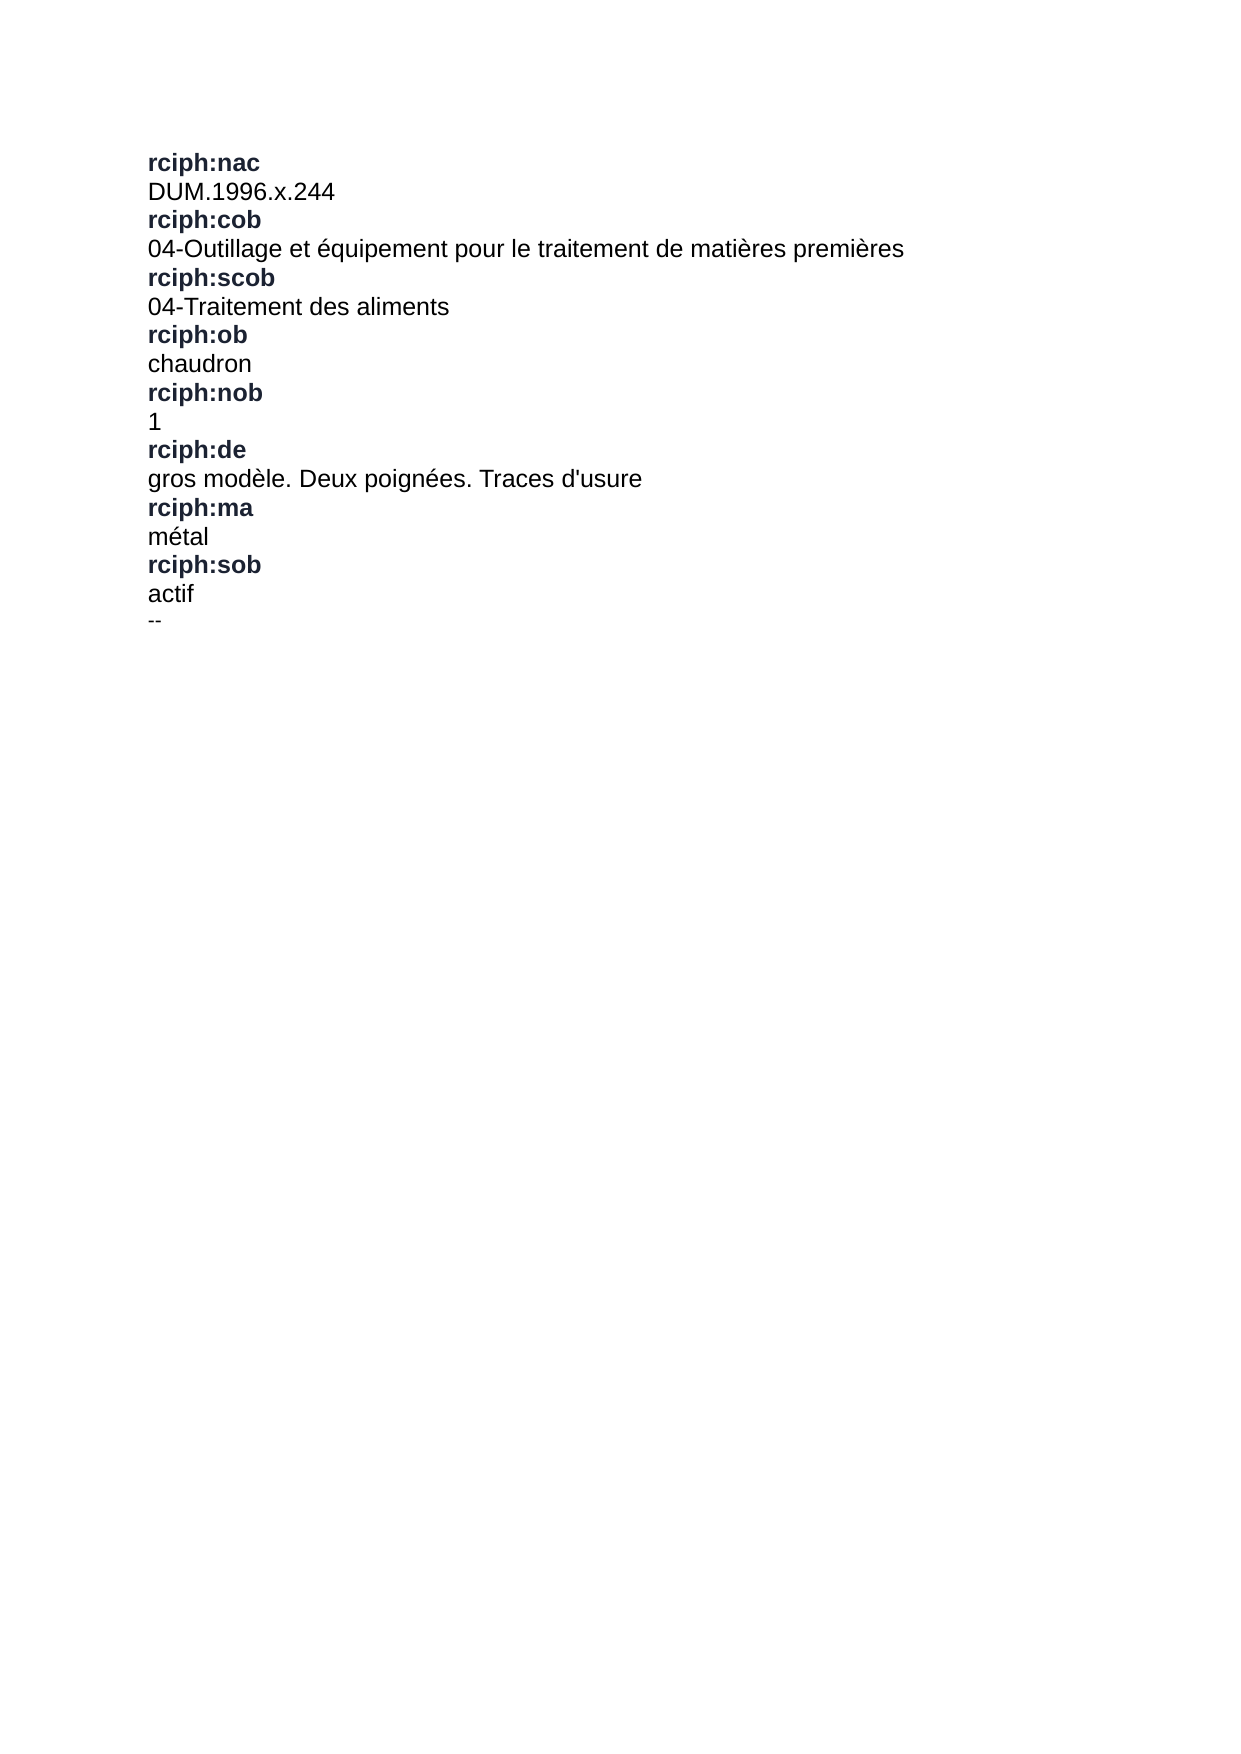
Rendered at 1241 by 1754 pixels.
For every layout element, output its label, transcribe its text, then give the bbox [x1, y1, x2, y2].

text rciph:ob [148, 320, 1092, 349]
text -- [148, 608, 1092, 632]
text 1 [148, 406, 1092, 435]
text 04-Traitement des aliments [148, 291, 1092, 320]
text gros modèle. Deux poignées. Traces d'usure [148, 464, 1092, 493]
text rciph:scob [148, 263, 1092, 291]
text rciph:ma [148, 493, 1092, 521]
text DUM.1996.x.244 [148, 176, 1092, 205]
text rciph:sob [148, 550, 1092, 579]
text actif [148, 579, 1092, 608]
text rciph:nac [148, 148, 1092, 176]
text rciph:de [148, 435, 1092, 464]
text rciph:nob [148, 378, 1092, 406]
text 04-Outillage et équipement pour le traitement de matières premières [148, 234, 1092, 263]
text rciph:cob [148, 205, 1092, 234]
text métal [148, 521, 1092, 550]
text chaudron [148, 349, 1092, 378]
